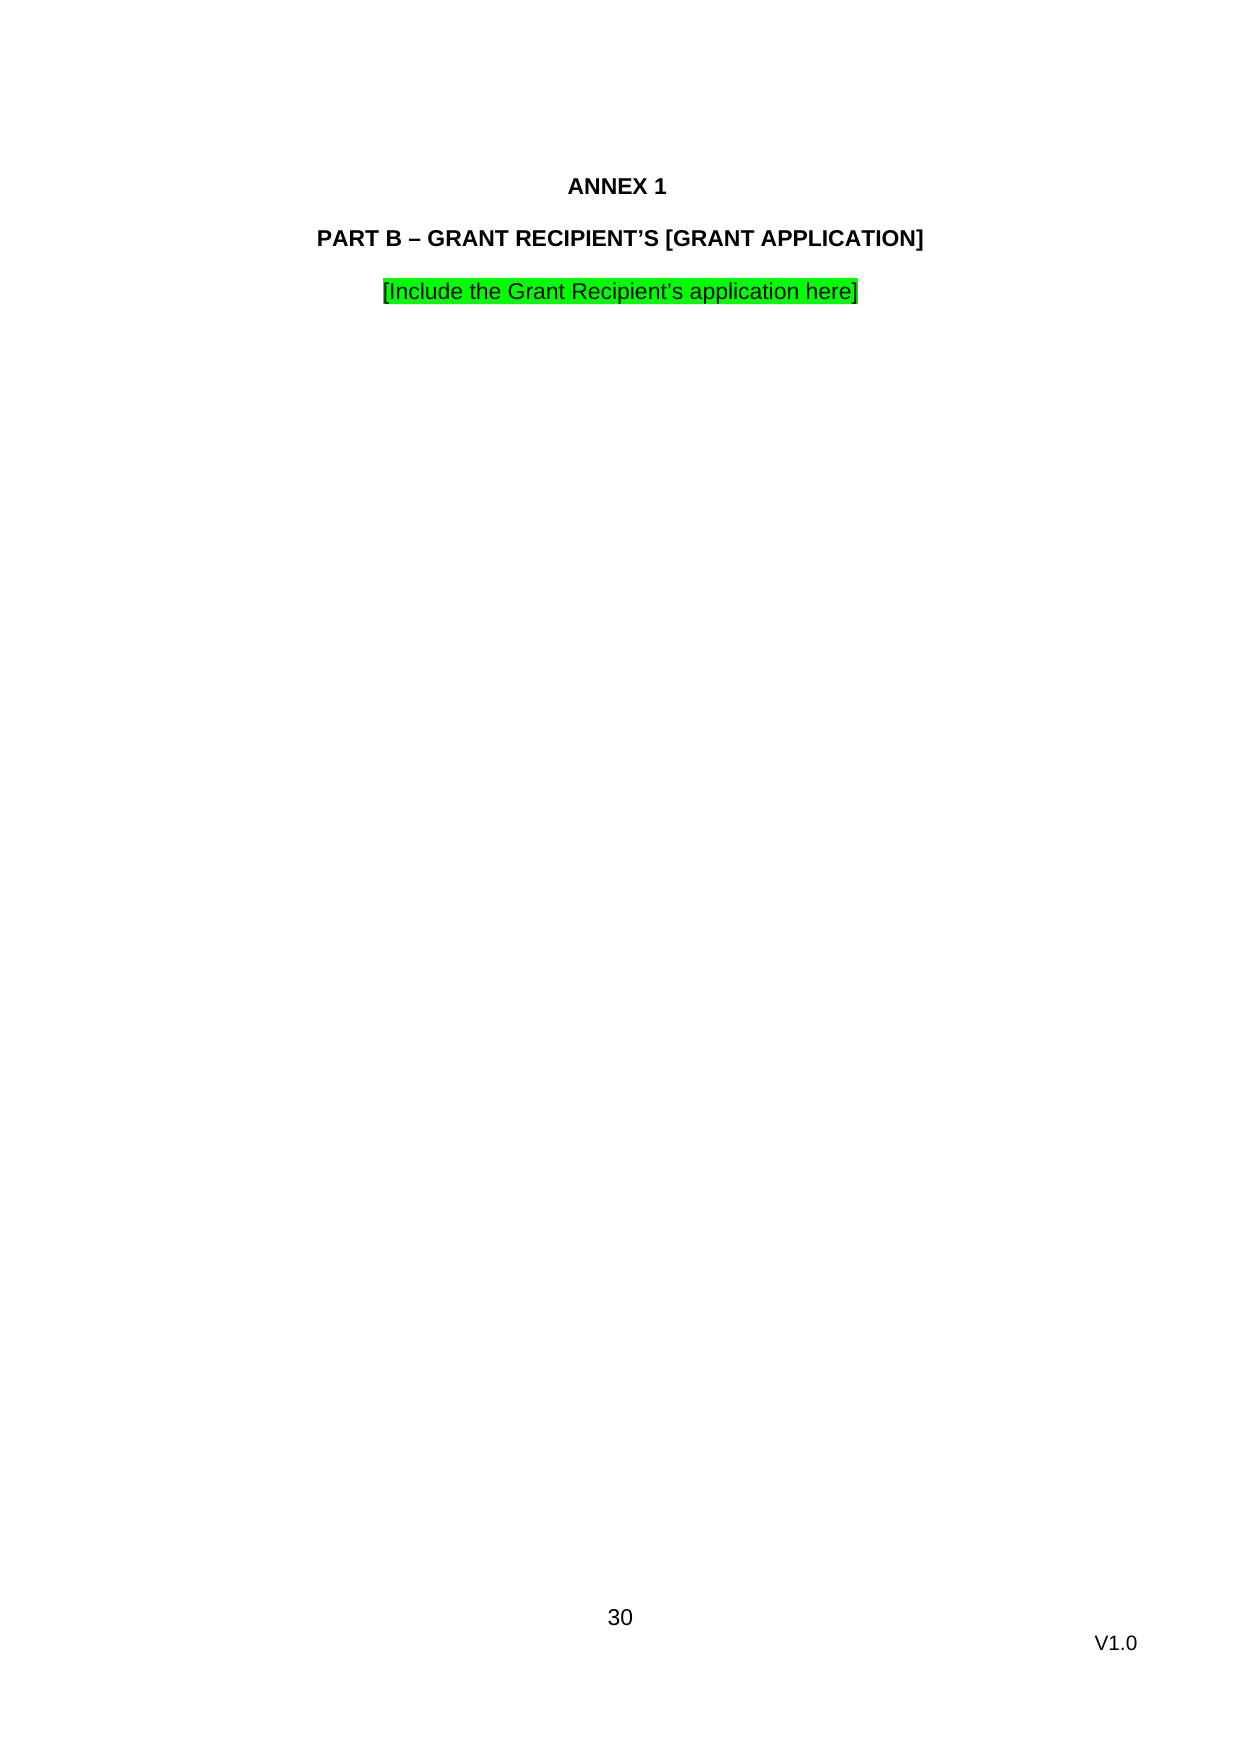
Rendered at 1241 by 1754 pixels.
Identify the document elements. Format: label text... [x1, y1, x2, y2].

text [Include the Grant Recipient’s application here] [103, 278, 1137, 304]
text PART B – GRANT RECIPIENT’S [GRANT APPLICATION] [103, 225, 1137, 252]
text ANNEX 1 [103, 173, 1137, 199]
